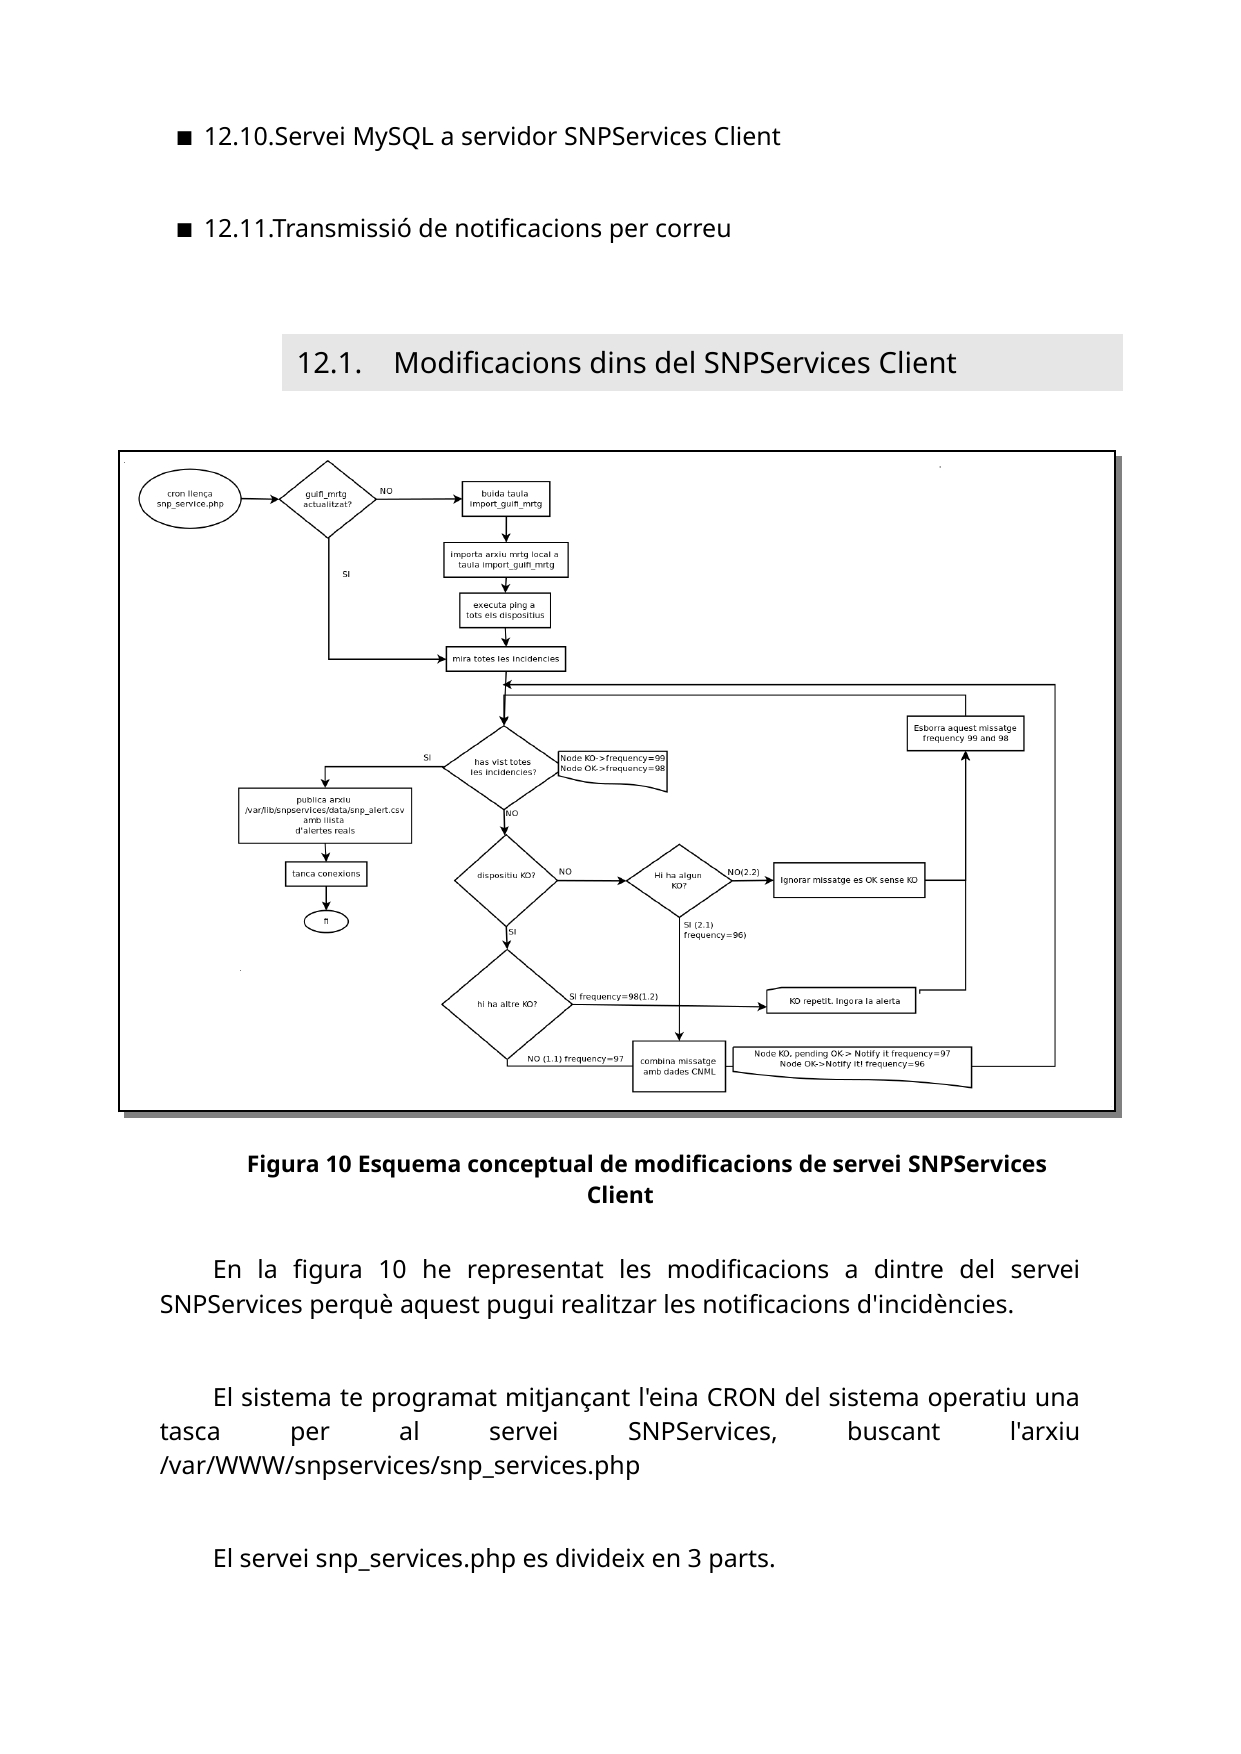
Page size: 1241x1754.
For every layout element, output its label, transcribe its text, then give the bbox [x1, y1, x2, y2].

text [120, 452, 1114, 1110]
subtitle Modificacions dins del SNPServices Client [282, 334, 1122, 391]
text Figura 10 Esquema conceptual de modificacions de servei SNPServices Client [159, 1118, 1081, 1210]
subtitle El servei snp_services.php es divideix en 3 parts. [159, 1540, 1081, 1574]
subtitle El sistema te programat mitjançant l'eina CRON del sistema operatiu una tasca per al servei SNPServices, buscant l'arxiu /var/WWW/snpservices/snp_services.php [159, 1379, 1081, 1481]
list 12.11.Transmissió de notificacions per correu [177, 211, 1122, 245]
subtitle En la figura 10 he representat les modificacions a dintre del servei SNPServices perquè aquest pugui realitzar les notificacions d'incidències. [159, 1252, 1081, 1320]
list 12.10.Servei MySQL a servidor SNPServices Client [177, 118, 1122, 152]
text [159, 433, 1081, 450]
picture [123, 455, 1112, 1108]
